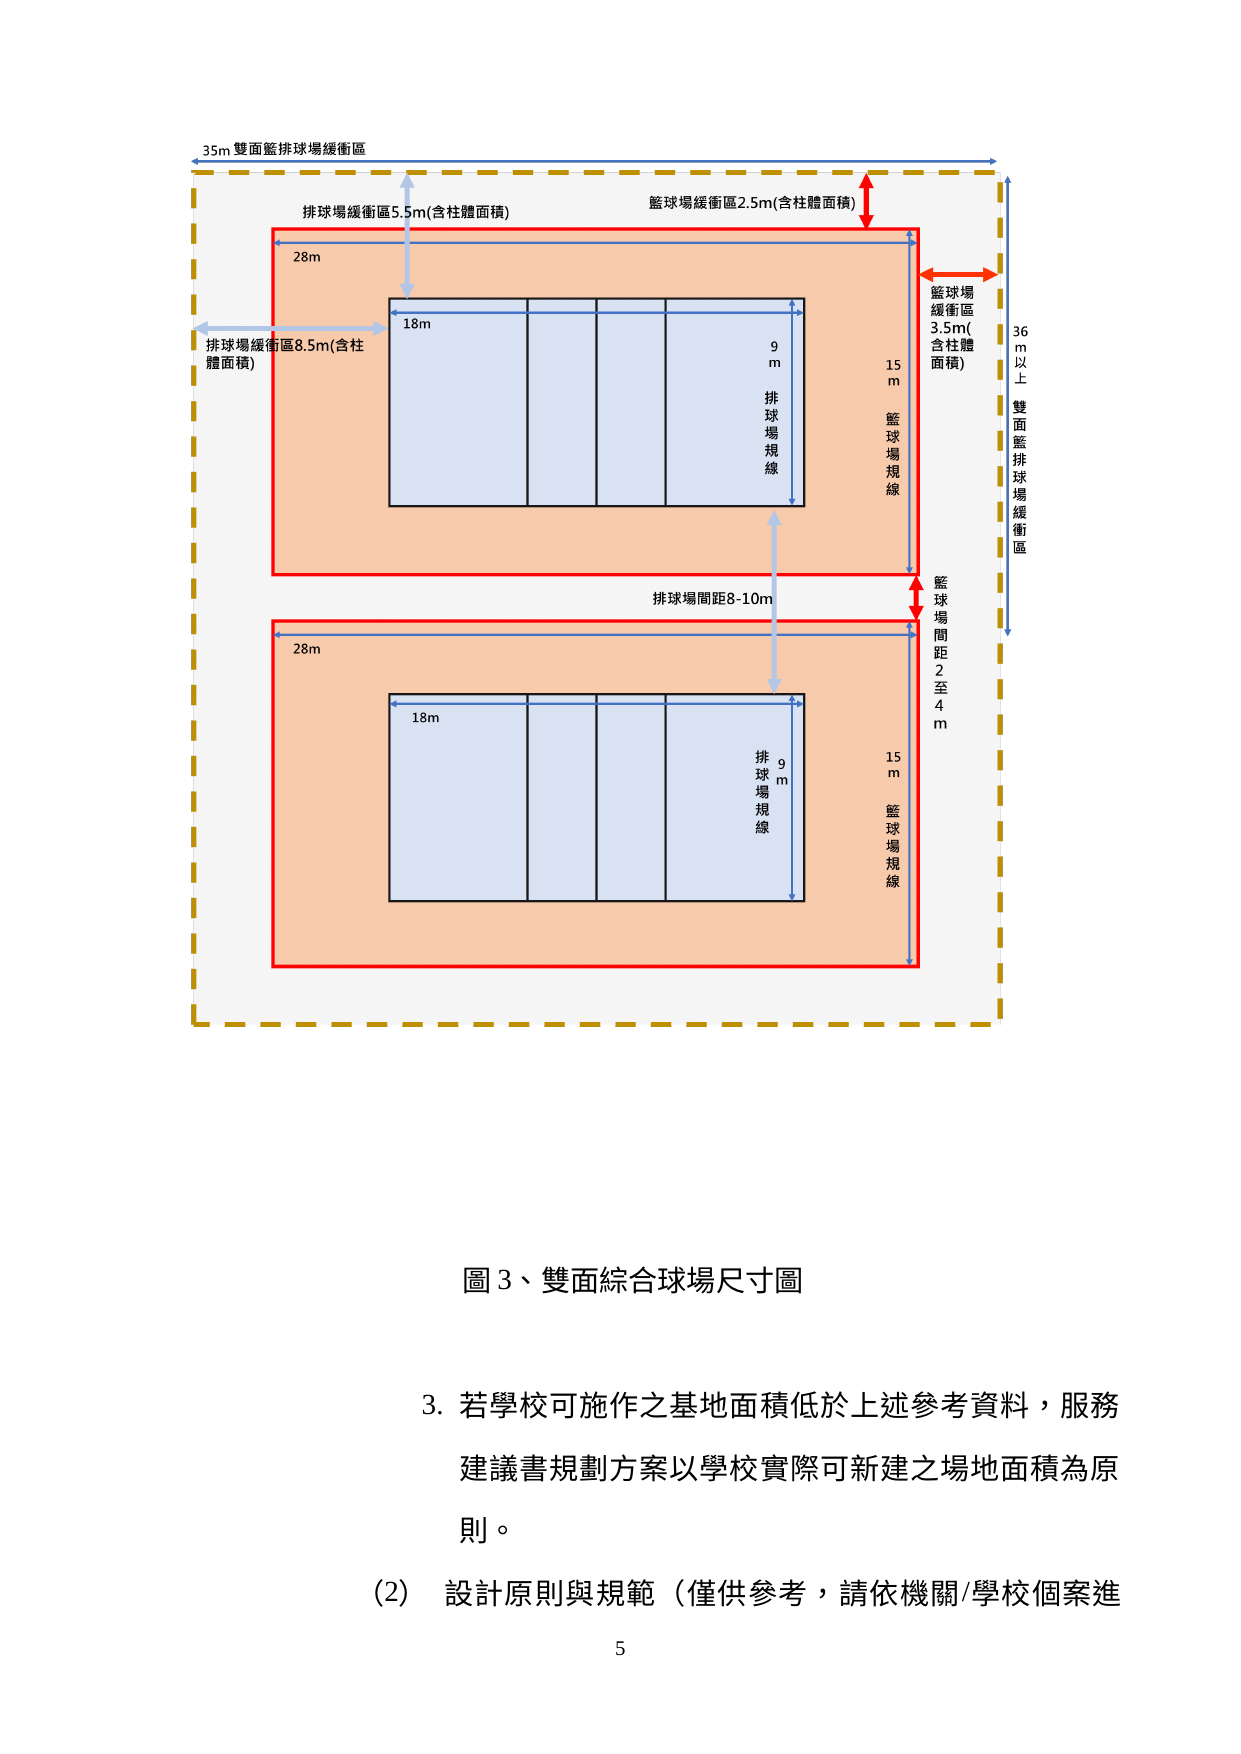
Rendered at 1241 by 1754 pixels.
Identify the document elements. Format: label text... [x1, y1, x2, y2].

list 若學校可施作之基地面積低於上述參考資料，服務建議書規劃方案以學校實際可新建之場地面積為原則。 [421, 1362, 1122, 1550]
text 圖3、雙面綜合球場尺寸圖 [143, 1237, 1122, 1300]
list 設計原則與規範（僅供參考，請依機關/學校個案進 [355, 1550, 1122, 1612]
